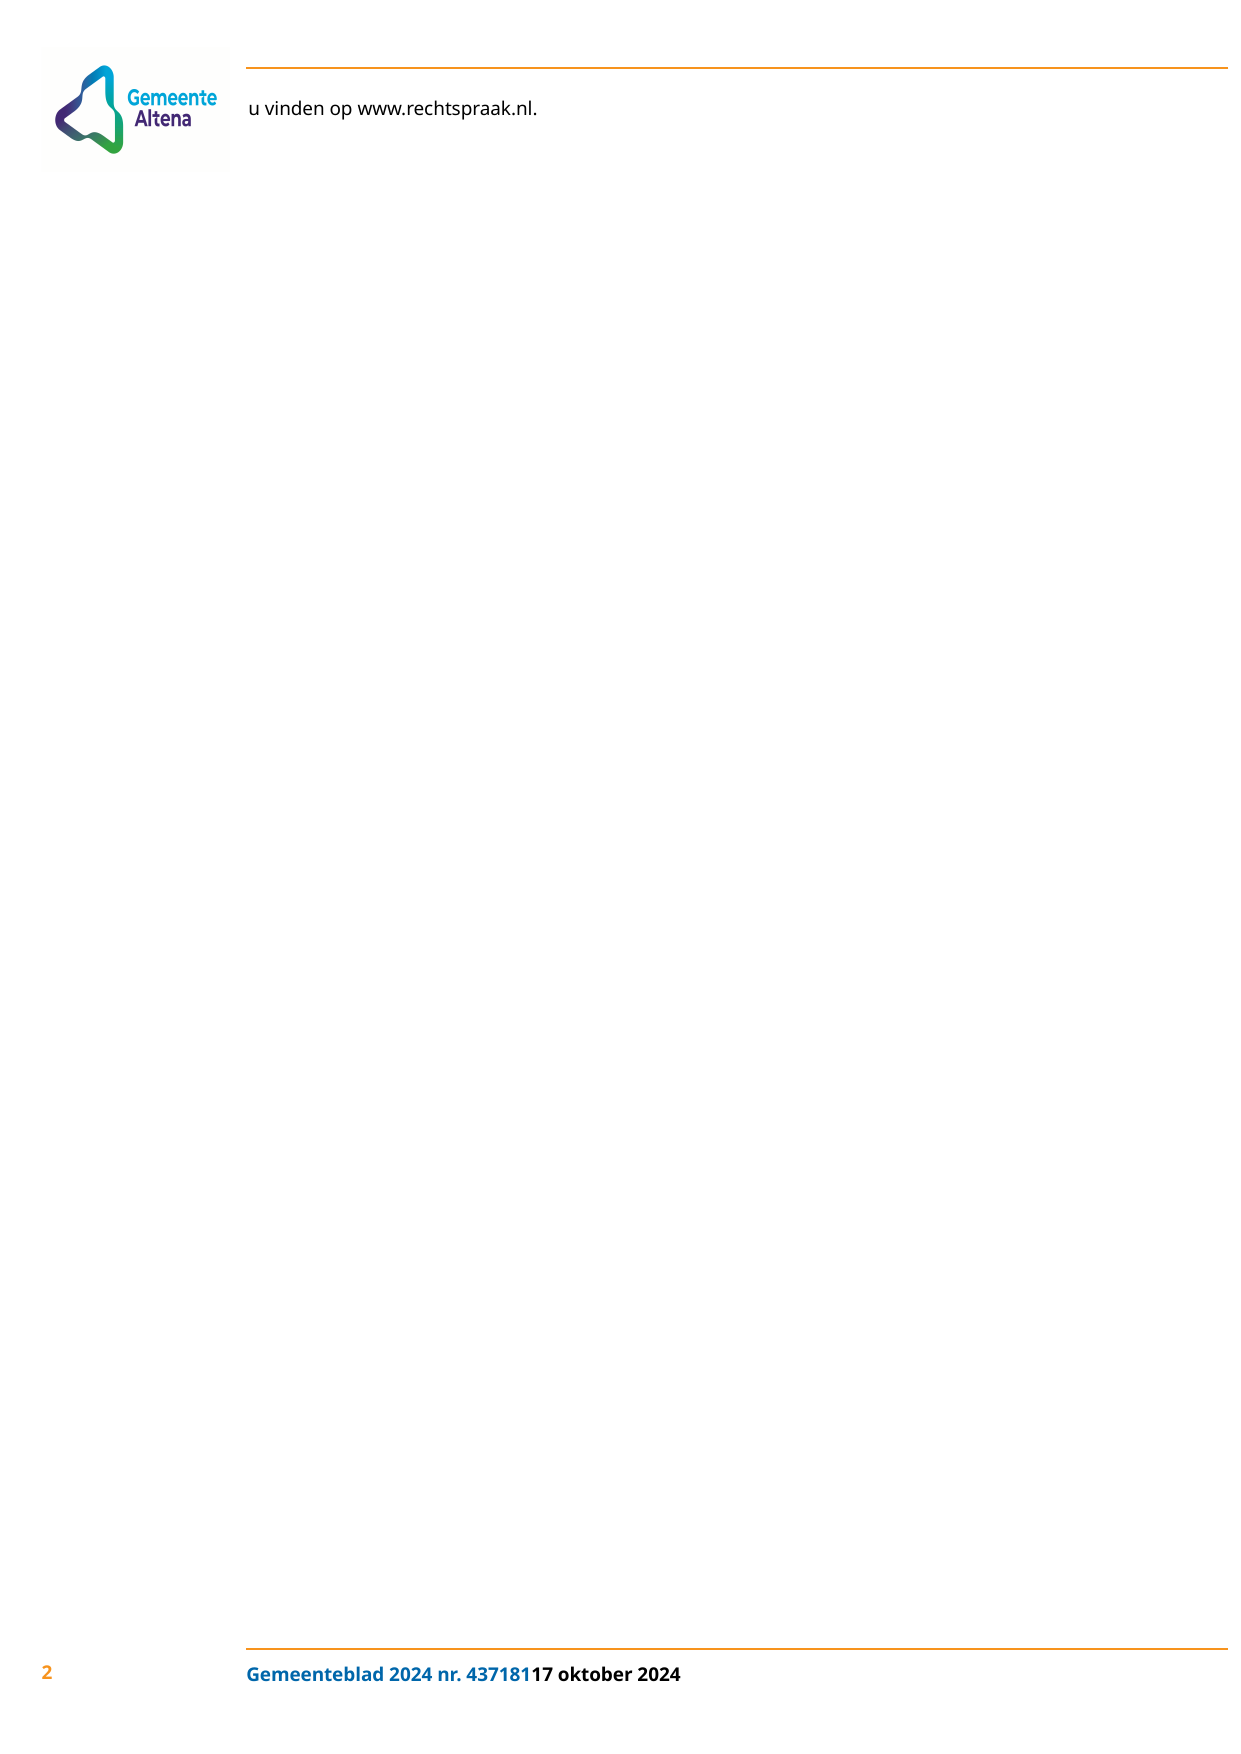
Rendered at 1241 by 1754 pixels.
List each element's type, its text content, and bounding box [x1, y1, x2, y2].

text u vinden op www.rechtspraak.nl. [248, 95, 1152, 121]
picture [41, 47, 231, 172]
